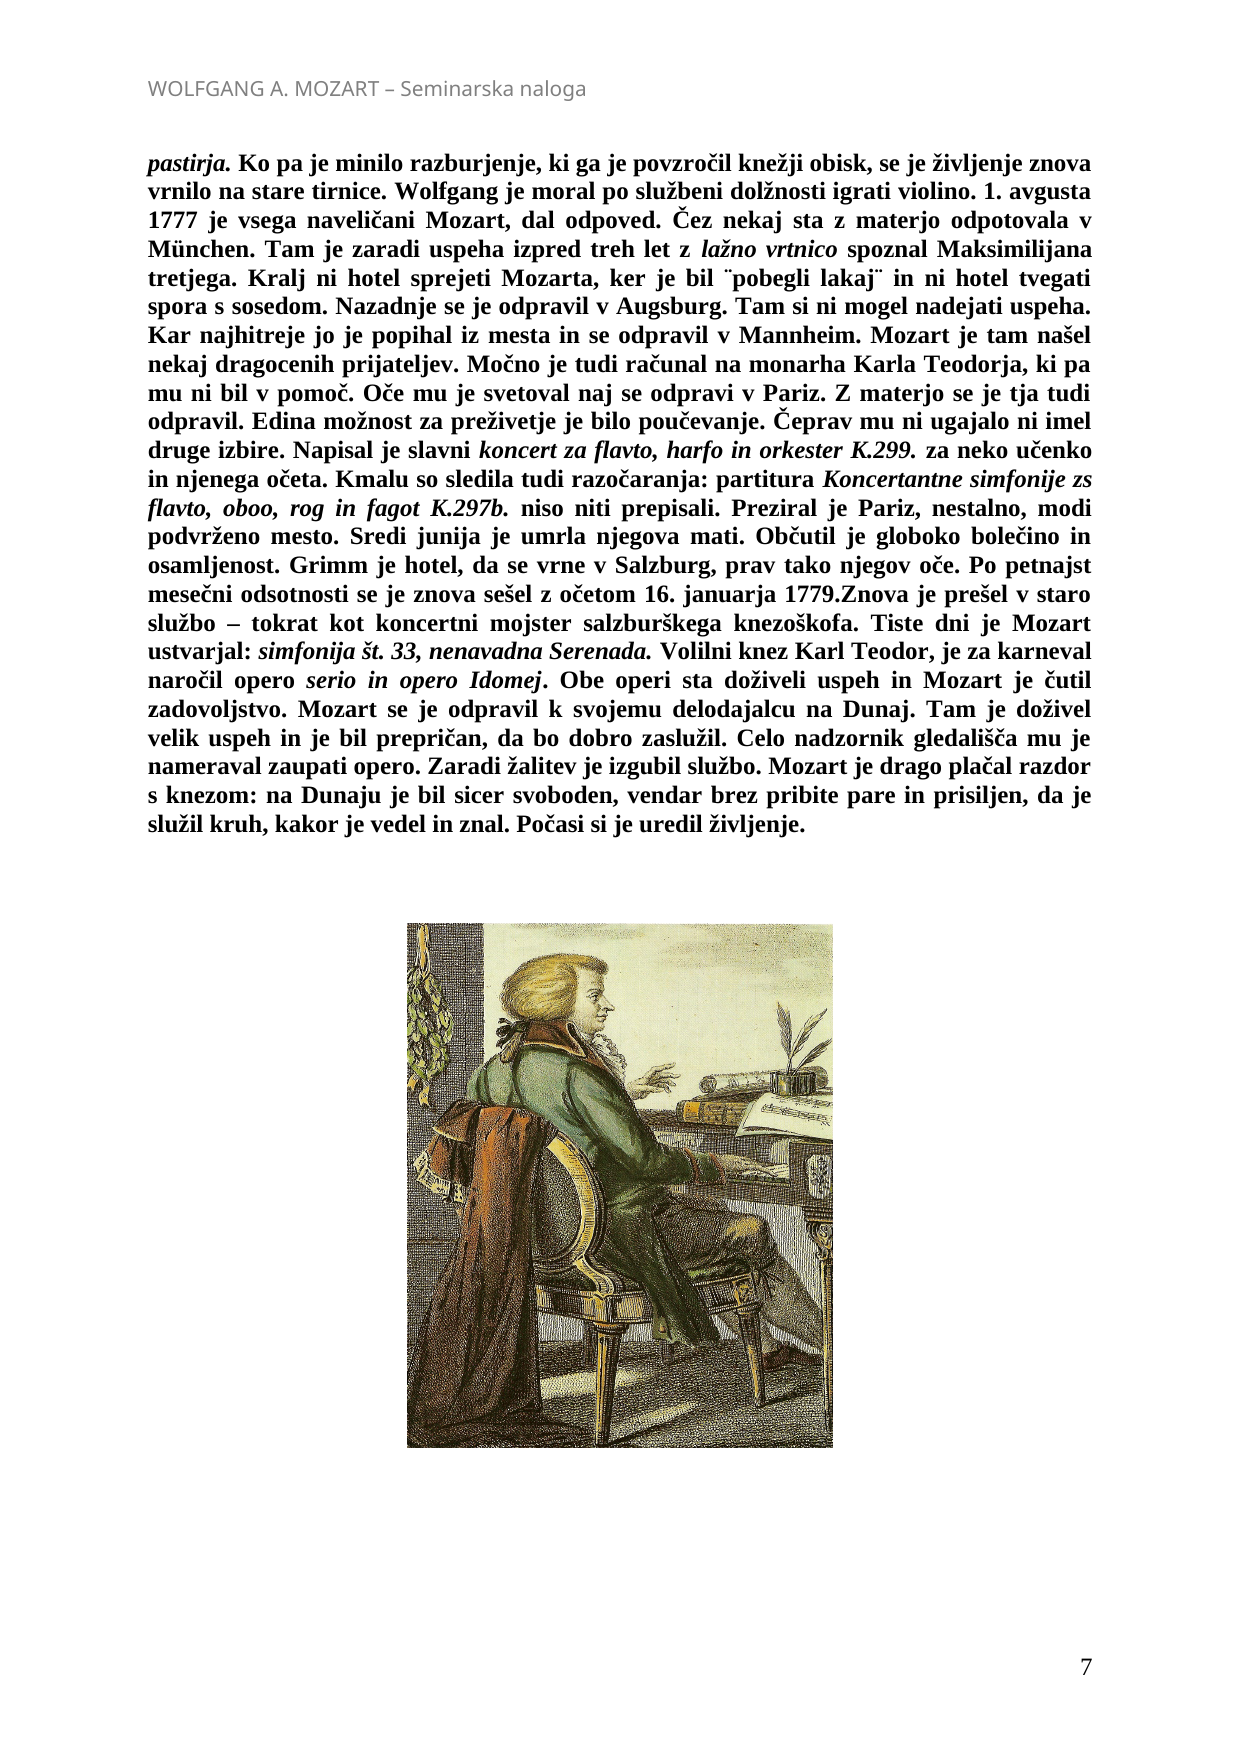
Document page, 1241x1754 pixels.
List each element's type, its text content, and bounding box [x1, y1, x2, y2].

picture [407, 923, 833, 1448]
text pastirja. Ko pa je minilo razburjenje, ki ga je povzročil knežji obisk, se je življenje znova vrnilo na stare tirnice. Wolfgang je moral po službeni dolžnosti igrati violino. 1. avgusta 1777 je vsega naveličani Mozart, dal odpoved. Čez nekaj sta z materjo odpotovala v München. Tam je zaradi uspeha izpred treh let z lažno vrtnico spoznal Maksimilijana tretjega. Kralj ni hotel sprejeti Mozarta, ker je bil ¨pobegli lakaj¨ in ni hotel tvegati spora s sosedom. Nazadnje se je odpravil v Augsburg. Tam si ni mogel nadejati uspeha. Kar najhitreje jo je popihal iz mesta in se odpravil v Mannheim. Mozart je tam našel nekaj dragocenih prijateljev. Močno je tudi računal na monarha Karla Teodorja, ki pa mu ni bil v pomoč. Oče mu je svetoval naj se odpravi v Pariz. Z materjo se je tja tudi odpravil. Edina možnost za preživetje je bilo poučevanje. Čeprav mu ni ugajalo ni imel druge izbire. Napisal je slavni koncert za flavto, harfo in orkester K.299. za neko učenko in njenega očeta. Kmalu so sledila tudi razočaranja: partitura Koncertantne simfonije zs flavto, oboo, rog in fagot K.297b. niso niti prepisali. Preziral je Pariz, nestalno, modi podvrženo mesto. Sredi junija je umrla njegova mati. Občutil je globoko bolečino in osamljenost. Grimm je hotel, da se vrne v Salzburg, prav tako njegov oče. Po petnajst mesečni odsotnosti se je znova sešel z očetom 16. januarja 1779.Znova je prešel v staro službo – tokrat kot koncertni mojster salzburškega knezoškofa. Tiste dni je Mozart ustvarjal: simfonija št. 33, nenavadna Serenada. Volilni knez Karl Teodor, je za karneval naročil opero serio in opero Idomej. Obe operi sta doživeli uspeh in Mozart je čutil zadovoljstvo. Mozart se je odpravil k svojemu delodajalcu na Dunaj. Tam je doživel velik uspeh in je bil prepričan, da bo dobro zaslužil. Celo nadzornik gledališča mu je nameraval zaupati opero. Zaradi žalitev je izgubil službo. Mozart je drago plačal razdor s knezom: na Dunaju je bil sicer svoboden, vendar brez pribite pare in prisiljen, da je služil kruh, kakor je vedel in znal. Počasi si je uredil življenje. [148, 148, 1093, 838]
